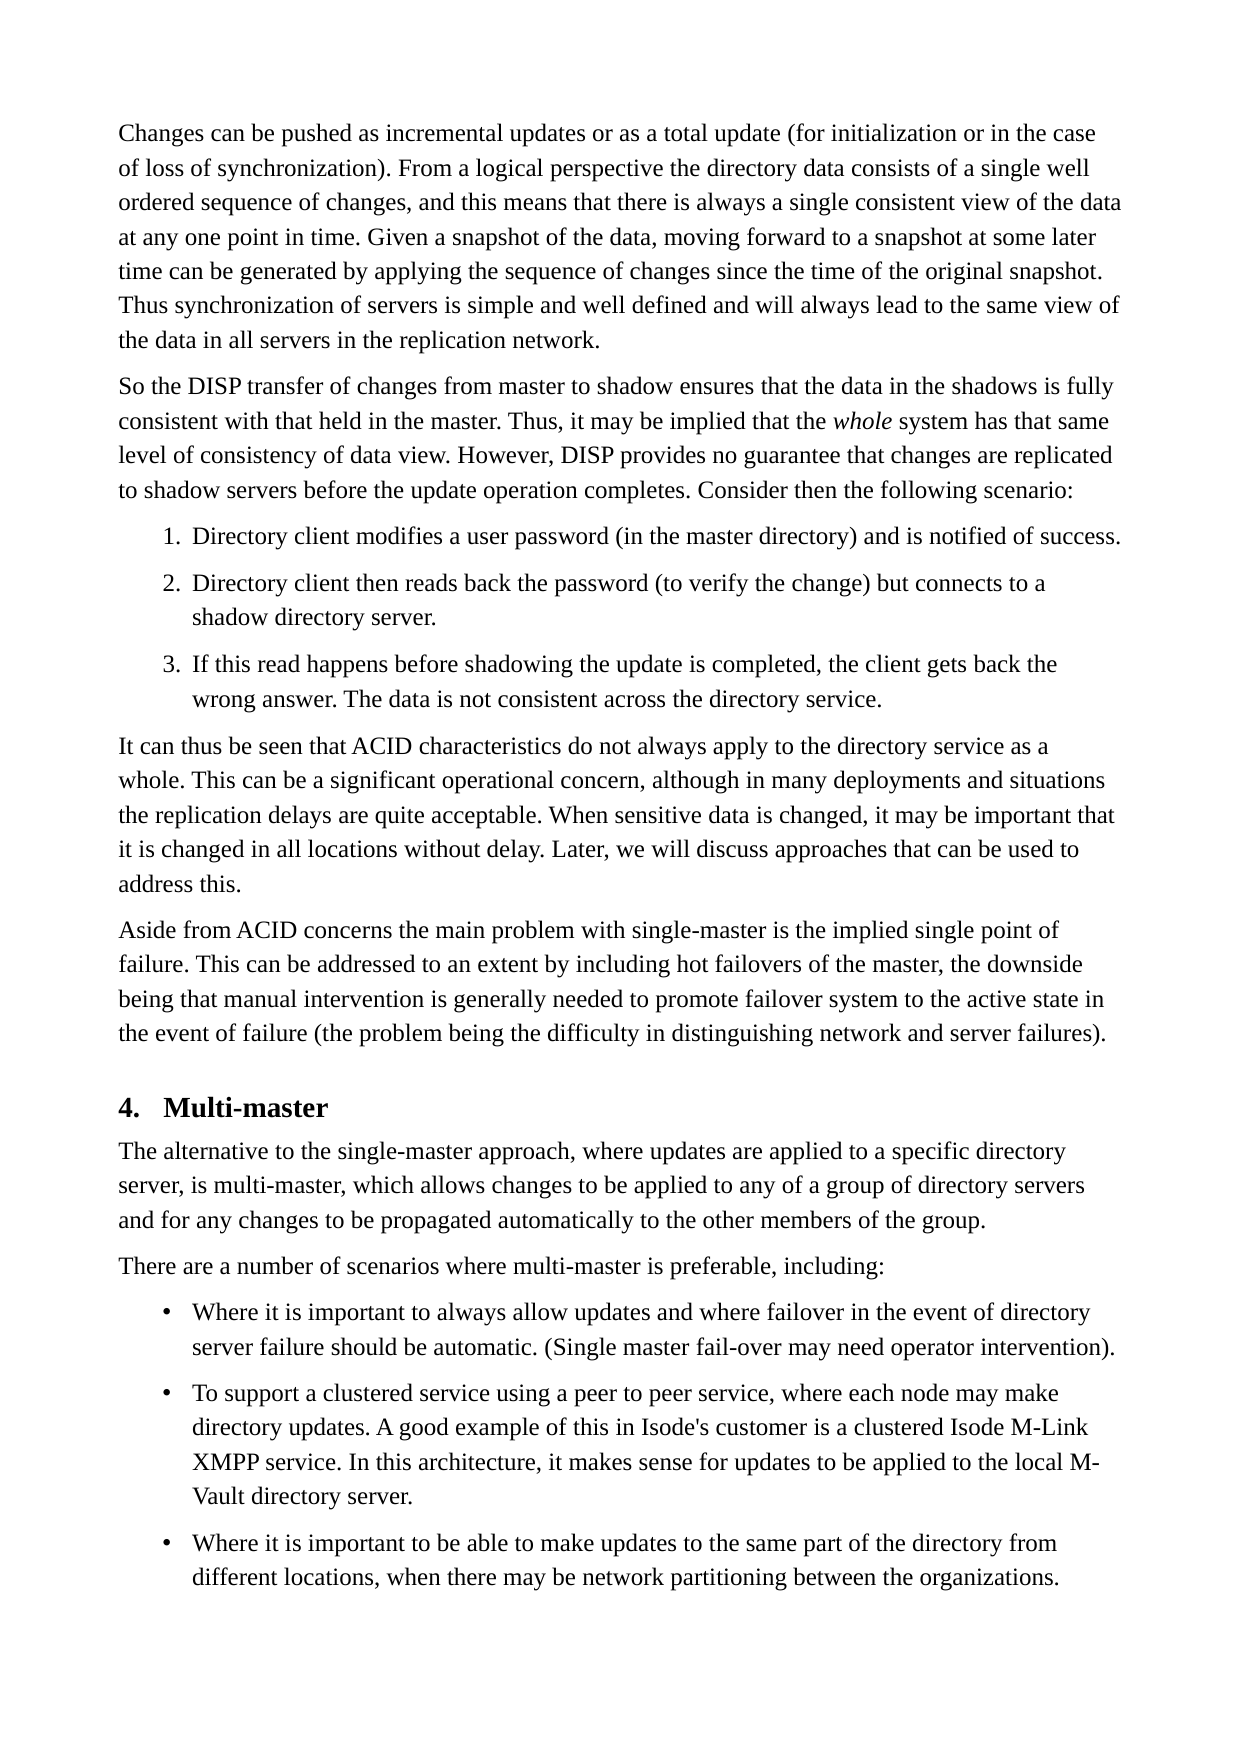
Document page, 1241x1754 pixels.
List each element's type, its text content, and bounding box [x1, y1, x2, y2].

text There are a number of scenarios where multi-master is preferable, including: [118, 1251, 1122, 1280]
list Directory client then reads back the password (to verify the change) but connects to a shadow directory server. [162, 568, 1122, 631]
text The alternative to the single-master approach, where updates are applied to a specific directory server, is multi-master, which allows changes to be applied to any of a group of directory servers and for any changes to be propagated automatically to the other members of the group. [118, 1136, 1122, 1233]
list Where it is important to be able to make updates to the same part of the directory from different locations, when there may be network partitioning between the organizations. [162, 1528, 1122, 1591]
list Where it is important to always allow updates and where failover in the event of directory server failure should be automatic. (Single master fail-over may need operator intervention). [162, 1297, 1122, 1360]
subtitle Multi-master [118, 1090, 1122, 1123]
text So the DISP transfer of changes from master to shadow ensures that the data in the shadows is fully consistent with that held in the master. Thus, it may be implied that the whole system has that same level of consistency of data view. However, DISP provides no guarantee that changes are replicated to shadow servers before the update operation completes. Consider then the following scenario: [118, 371, 1122, 503]
list Directory client modifies a user password (in the master directory) and is notified of success. [162, 521, 1122, 550]
text Changes can be pushed as incremental updates or as a total update (for initialization or in the case of loss of synchronization). From a logical perspective the directory data consists of a single well ordered sequence of changes, and this means that there is always a single consistent view of the data at any one point in time. Given a snapshot of the data, moving forward to a snapshot at some later time can be generated by applying the sequence of changes since the time of the original snapshot. Thus synchronization of servers is simple and well defined and will always lead to the same view of the data in all servers in the replication network. [118, 118, 1122, 354]
list To support a clustered service using a peer to peer service, where each node may make directory updates. A good example of this in Isode's customer is a clustered Isode M-Link XMPP service. In this architecture, it makes sense for updates to be applied to the local M-Vault directory server. [162, 1378, 1122, 1510]
text It can thus be seen that ACID characteristics do not always apply to the directory service as a whole. This can be a significant operational concern, although in many deployments and situations the replication delays are quite acceptable. When sensitive data is changed, it may be important that it is changed in all locations without delay. Later, we will discuss approaches that can be used to address this. [118, 731, 1122, 897]
text Aside from ACID concerns the main problem with single-master is the implied single point of failure. This can be addressed to an extent by including hot failovers of the master, the downside being that manual intervention is generally needed to promote failover system to the active state in the event of failure (the problem being the difficulty in distinguishing network and server failures). [118, 915, 1122, 1047]
list If this read happens before shadowing the update is completed, the client gets back the wrong answer. The data is not consistent across the directory service. [162, 649, 1122, 713]
